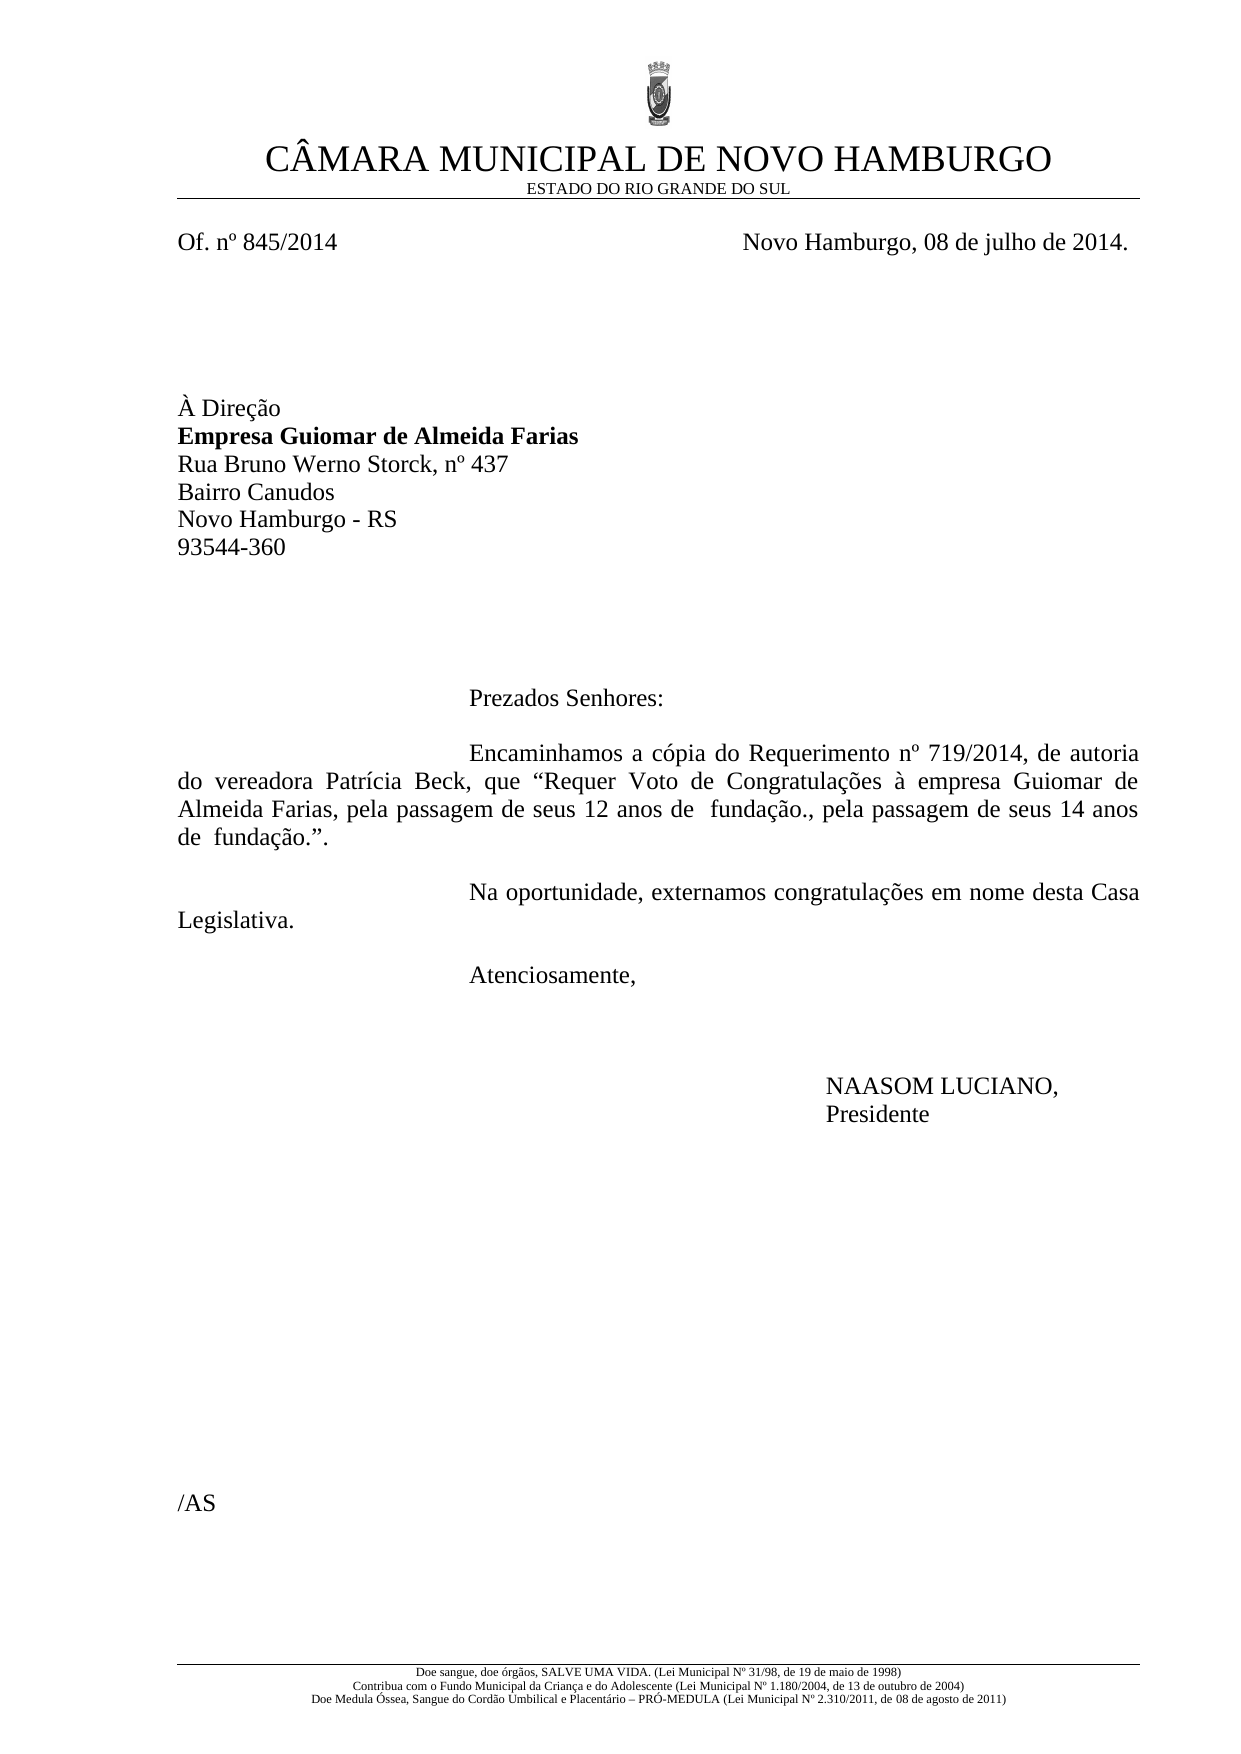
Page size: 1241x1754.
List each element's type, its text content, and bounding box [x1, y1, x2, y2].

text Rua Bruno Werno Storck, nº 437 [177, 450, 1140, 478]
text /AS [177, 1489, 1140, 1517]
text Bairro Canudos [177, 478, 1140, 505]
text 93544-360 [177, 533, 1140, 561]
text Na oportunidade, externamos congratulações em nome desta Casa Legislativa. [177, 878, 1140, 933]
text NAASOM LUCIANO, [826, 1072, 1140, 1100]
text Atenciosamente, [177, 961, 1140, 989]
text Prezados Senhores: [177, 684, 1140, 712]
text Presidente [826, 1100, 1140, 1127]
text À Direção [177, 394, 1140, 422]
text Empresa Guiomar de Almeida Farias [177, 422, 1140, 450]
text Encaminhamos a cópia do Requerimento nº 719/2014, de autoria do vereadora Patrícia Beck, que “Requer Voto de Congratulações à empresa Guiomar de Almeida Farias, pela passagem de seus 12 anos de fundação., pela passagem de seus 14 anos de fundação.”. [177, 739, 1140, 850]
text Of. nº 845/2014 Novo Hamburgo, 08 de julho de 2014. [177, 228, 1140, 256]
text Novo Hamburgo - RS [177, 505, 1140, 533]
